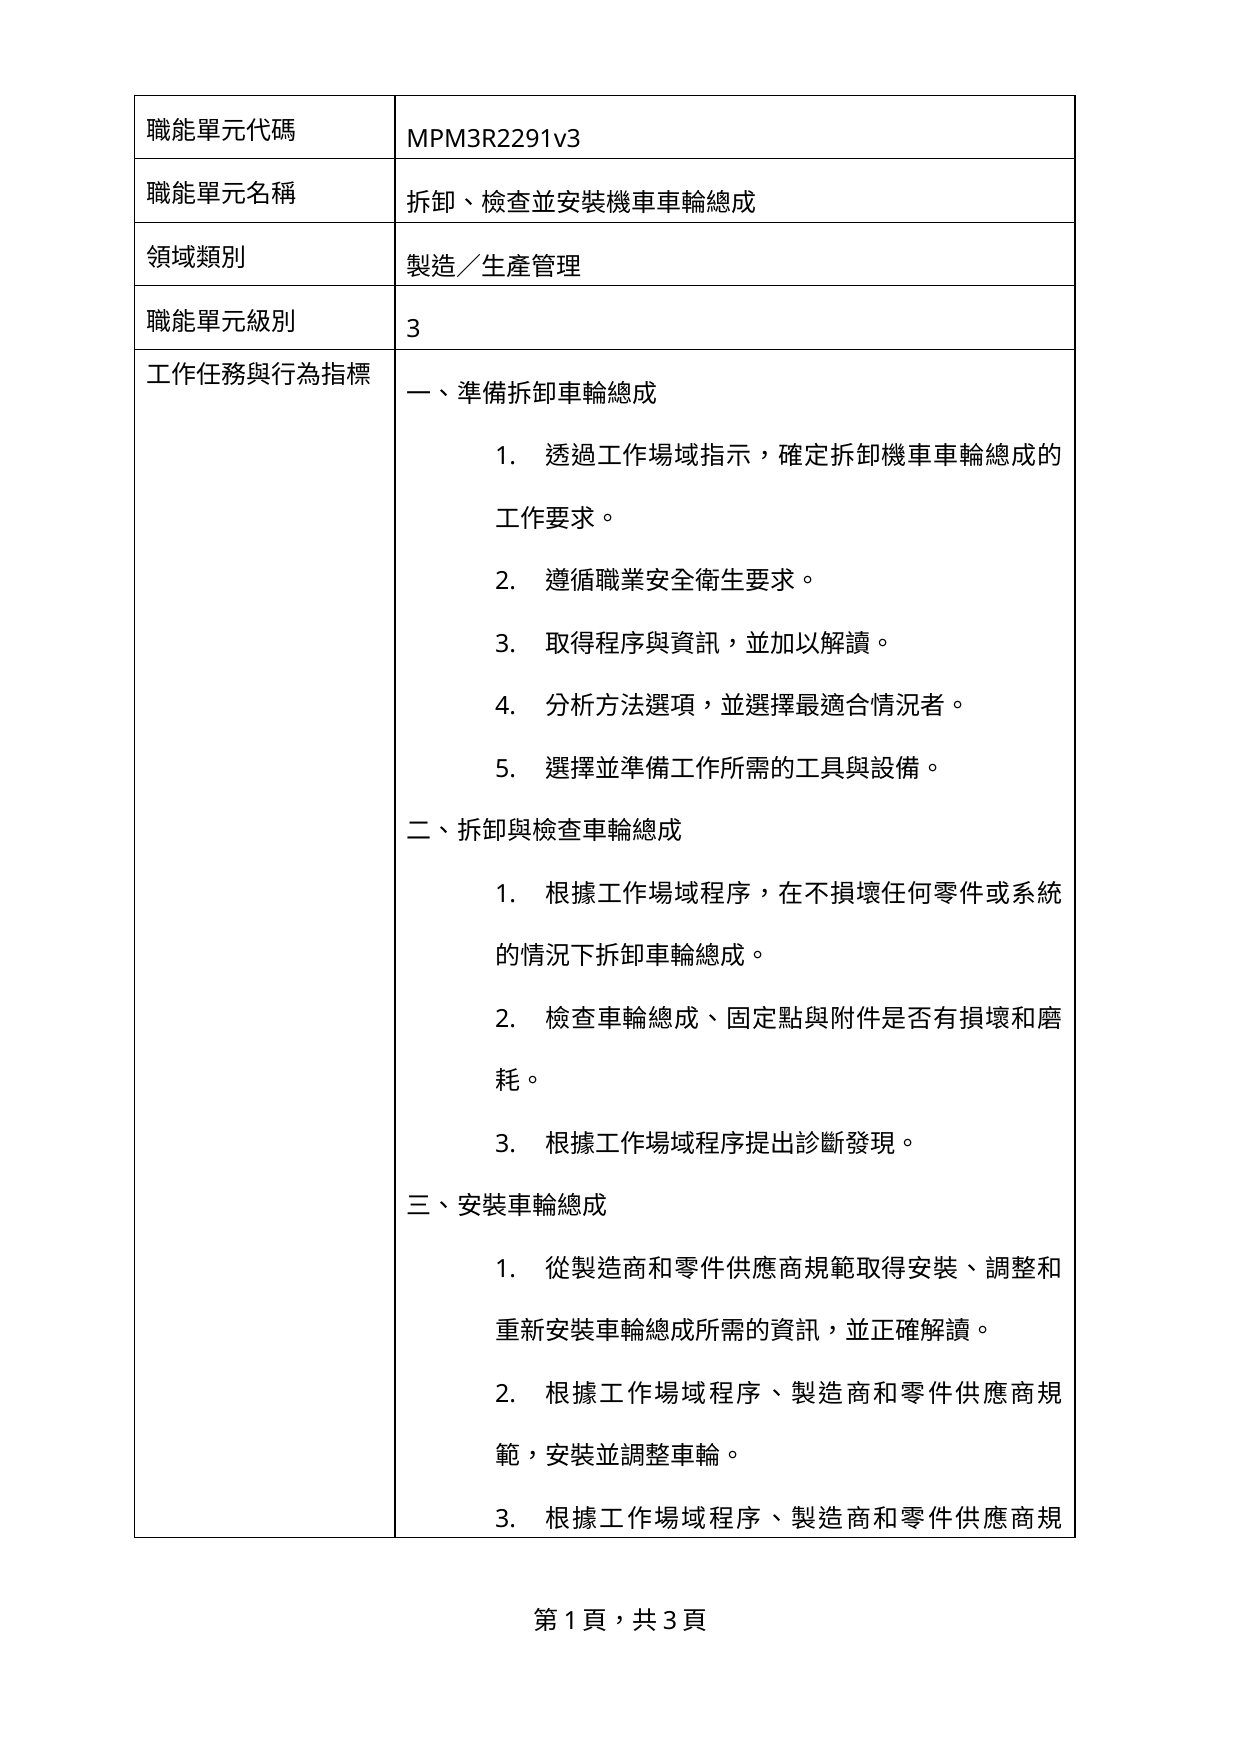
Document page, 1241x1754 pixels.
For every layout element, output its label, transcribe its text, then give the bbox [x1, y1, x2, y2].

table_cell 準備拆卸車輪總成 透過工作場域指示，確定拆卸機車車輪總成的工作要求。 遵循職業安全衛生要求。 取得程序與資訊，並加以解讀。 分析方法選項，並選擇最適合情況者。 選擇並準備工作所需的工具與設備。 拆卸與檢查車輪總成 根據工作場域程序，在不損壞任何零件或系統的情況下拆卸車輪總成。 檢查車輪總成、固定點與附件是否有損壞和磨耗。 根據工作場域程序提出診斷發現。 安裝車輪總成 從製造商和零件供應商規範取得安裝、調整和重新安裝車輪總成所需的資訊，並正確解讀。 根據工作場域程序、製造商和零件供應商規範，安裝並調整車輪。 根據工作場域程序、製造商和零件供應商規範，就正確組件、偏擺度與定位檢查車輪的運作。 檢查受車輪拆卸與重新安裝影響之系統是否正確運作。 清潔工作區域並完成工作流程 進行最終檢查，確保工作達成工作場域的預期結果。 根據工作場域的預期結果，檢查與存放工具與設備。 根據工作場域程序，處理工作場域文件。 [396, 350, 1074, 1537]
table_cell 拆卸、檢查並安裝機車車輪總成 [396, 159, 1074, 222]
table_cell 3 [396, 286, 1074, 349]
table_header 職能單元代碼 [135, 96, 394, 158]
table_cell 製造／生產管理 [396, 223, 1074, 285]
table_cell 職能單元名稱 [135, 159, 394, 222]
table_cell 工作任務與行為指標 [135, 350, 394, 1537]
table_cell 領域類別 [135, 223, 394, 285]
table_header MPM3R2291v3 [396, 96, 1074, 158]
table_cell 職能單元級別 [135, 286, 394, 349]
